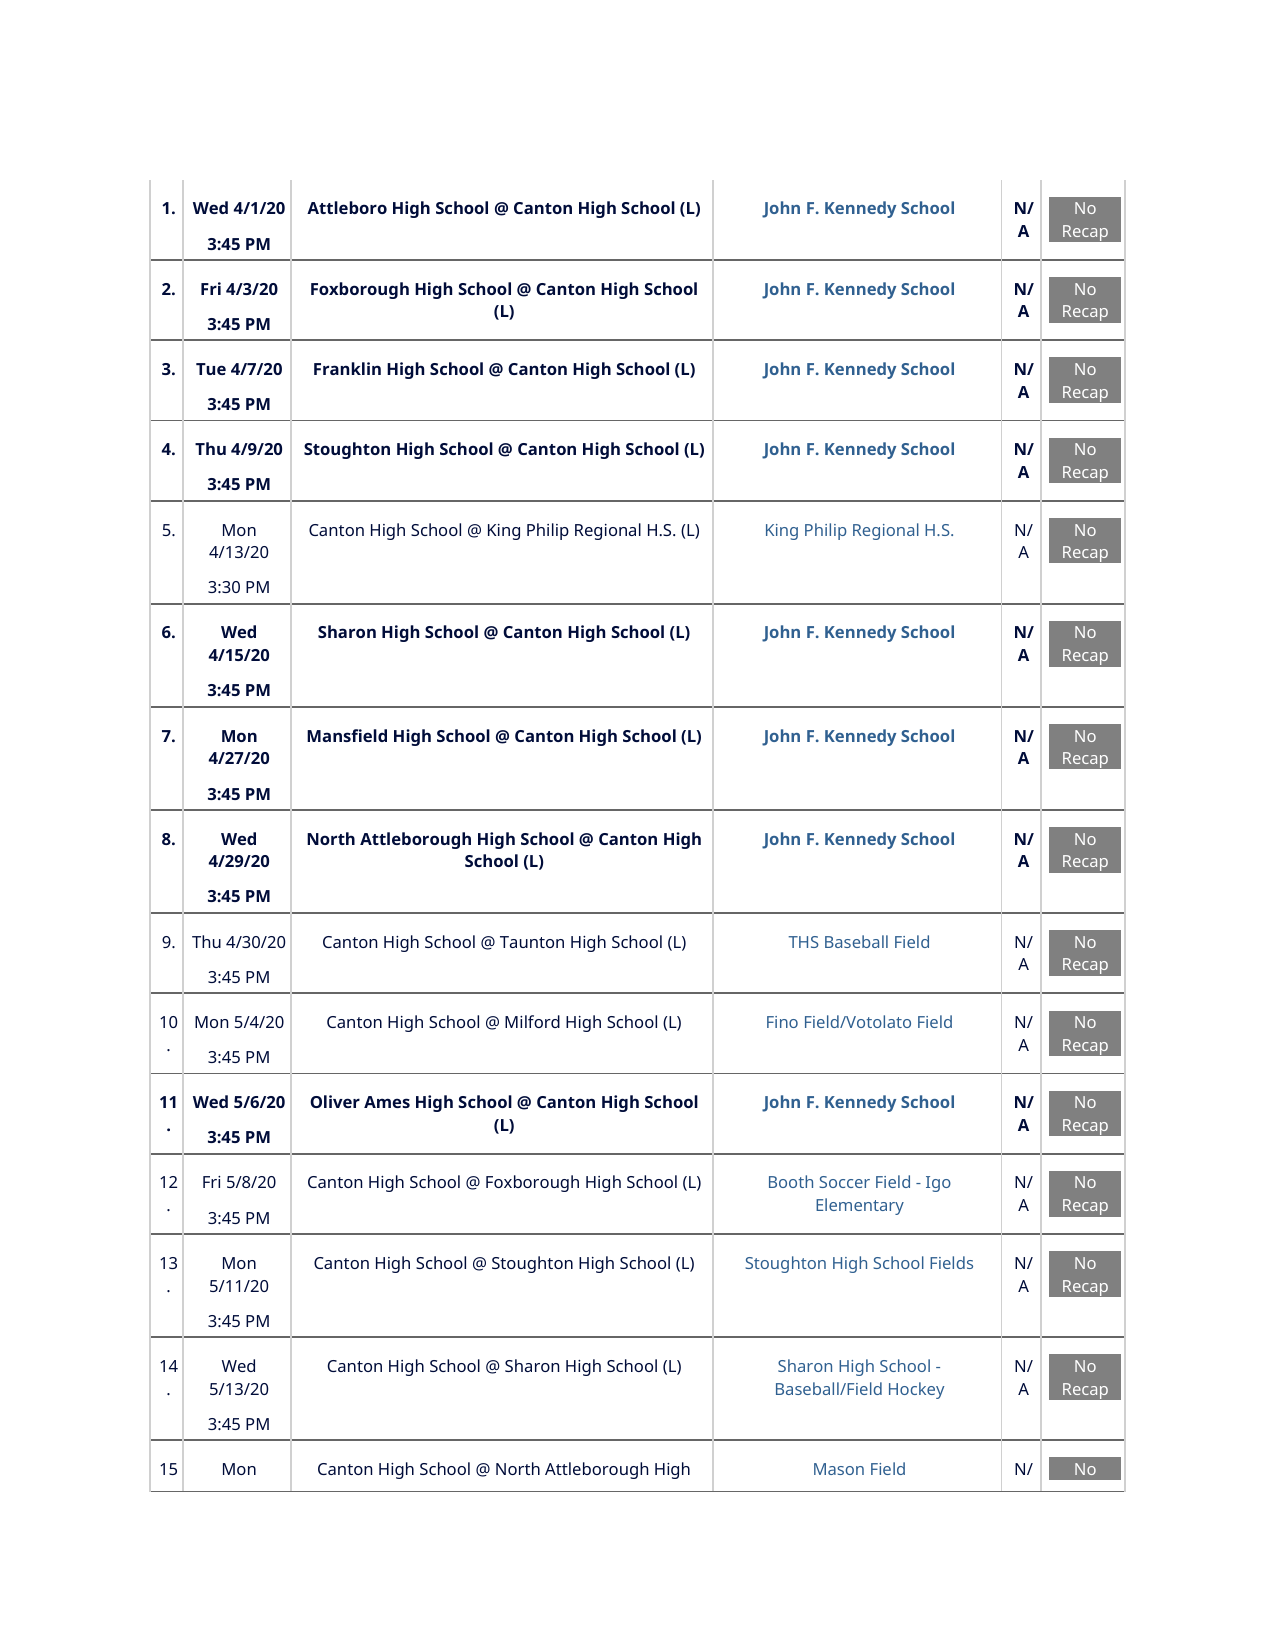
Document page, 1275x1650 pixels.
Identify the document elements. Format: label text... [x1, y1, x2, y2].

table_cell N/A [1002, 1074, 1040, 1153]
table_cell No Recap [1042, 421, 1124, 500]
table_cell Canton High School @ Foxborough High School (L) [292, 1155, 712, 1233]
table_cell No Recap [1042, 502, 1124, 603]
table_cell N/A [1002, 341, 1040, 419]
table_cell Canton High School @ Taunton High School (L) [292, 914, 712, 992]
table_cell No Recap [1042, 811, 1124, 912]
table_cell North Attleborough High School @ Canton High School (L) [292, 811, 712, 912]
table_cell No [1042, 1441, 1124, 1491]
table_cell 15 [151, 1441, 182, 1491]
table_cell John F. Kennedy School [714, 1074, 1001, 1153]
table_cell Sharon High School - Baseball/Field Hockey [714, 1338, 1001, 1439]
table_cell 7. [151, 708, 182, 809]
table_cell 6. [151, 605, 182, 706]
table_cell Canton High School @ Milford High School (L) [292, 994, 712, 1073]
table_cell 8. [151, 811, 182, 912]
table_cell 12. [151, 1155, 182, 1233]
table_cell N/A [1002, 1155, 1040, 1233]
table_cell No Recap [1042, 1235, 1124, 1336]
table_header Wed 4/1/20 3:45 PM [184, 180, 290, 259]
table_cell Fri 4/3/20 3:45 PM [184, 261, 290, 339]
table_cell N/ [1002, 1441, 1040, 1491]
table_cell No Recap [1042, 708, 1124, 809]
table_cell Stoughton High School @ Canton High School (L) [292, 421, 712, 500]
table_cell Foxborough High School @ Canton High School (L) [292, 261, 712, 339]
table_cell Thu 4/9/20 3:45 PM [184, 421, 290, 500]
table_cell No Recap [1042, 1155, 1124, 1233]
table_cell Mason Field [714, 1441, 1001, 1491]
table_cell No Recap [1042, 341, 1124, 419]
table_cell Fri 5/8/20 3:45 PM [184, 1155, 290, 1233]
table_cell 2. [151, 261, 182, 339]
table_cell No Recap [1042, 914, 1124, 992]
table_cell No Recap [1042, 261, 1124, 339]
table_cell Wed 4/29/20 3:45 PM [184, 811, 290, 912]
table_cell Mon 4/13/20 3:30 PM [184, 502, 290, 603]
table_cell Sharon High School @ Canton High School (L) [292, 605, 712, 706]
table_cell John F. Kennedy School [714, 811, 1001, 912]
table_cell No Recap [1042, 1338, 1124, 1439]
table_header No Recap [1042, 180, 1124, 259]
table_cell Mansfield High School @ Canton High School (L) [292, 708, 712, 809]
table_cell N/A [1002, 708, 1040, 809]
table_cell 3. [151, 341, 182, 419]
table_cell No Recap [1042, 605, 1124, 706]
table_cell Mon [184, 1441, 290, 1491]
table_cell Franklin High School @ Canton High School (L) [292, 341, 712, 419]
table_cell No Recap [1042, 1074, 1124, 1153]
table_cell N/A [1002, 811, 1040, 912]
table_cell Wed 5/6/20 3:45 PM [184, 1074, 290, 1153]
table_header Attleboro High School @ Canton High School (L) [292, 180, 712, 259]
table_cell 13. [151, 1235, 182, 1336]
table_cell King Philip Regional H.S. [714, 502, 1001, 603]
table_header 1. [151, 180, 182, 259]
table_cell THS Baseball Field [714, 914, 1001, 992]
table_cell 10. [151, 994, 182, 1073]
table_cell Canton High School @ King Philip Regional H.S. (L) [292, 502, 712, 603]
table_cell N/A [1002, 502, 1040, 603]
table_cell 14. [151, 1338, 182, 1439]
table_cell John F. Kennedy School [714, 605, 1001, 706]
table_cell Fino Field/Votolato Field [714, 994, 1001, 1073]
table_cell John F. Kennedy School [714, 708, 1001, 809]
table_cell N/A [1002, 421, 1040, 500]
table_cell 4. [151, 421, 182, 500]
table_cell Tue 4/7/20 3:45 PM [184, 341, 290, 419]
table_cell 9. [151, 914, 182, 992]
table_cell John F. Kennedy School [714, 341, 1001, 419]
table_cell Booth Soccer Field - Igo Elementary [714, 1155, 1001, 1233]
table_cell Canton High School @ Stoughton High School (L) [292, 1235, 712, 1336]
table_cell Mon 5/11/20 3:45 PM [184, 1235, 290, 1336]
table_header N/A [1002, 180, 1040, 259]
table_cell Canton High School @ Sharon High School (L) [292, 1338, 712, 1439]
table_cell N/A [1002, 914, 1040, 992]
table_cell N/A [1002, 994, 1040, 1073]
table_cell Mon 5/4/20 3:45 PM [184, 994, 290, 1073]
table_cell John F. Kennedy School [714, 261, 1001, 339]
table_cell Wed 5/13/20 3:45 PM [184, 1338, 290, 1439]
table_cell Oliver Ames High School @ Canton High School (L) [292, 1074, 712, 1153]
table_cell Canton High School @ North Attleborough High [292, 1441, 712, 1491]
table_cell John F. Kennedy School [714, 421, 1001, 500]
table_cell 5. [151, 502, 182, 603]
table_cell Stoughton High School Fields [714, 1235, 1001, 1336]
table_cell N/A [1002, 1338, 1040, 1439]
table_header John F. Kennedy School [714, 180, 1001, 259]
table_cell Thu 4/30/20 3:45 PM [184, 914, 290, 992]
table_cell N/A [1002, 261, 1040, 339]
table_cell N/A [1002, 605, 1040, 706]
table_cell N/A [1002, 1235, 1040, 1336]
table_cell 11. [151, 1074, 182, 1153]
table_cell No Recap [1042, 994, 1124, 1073]
table_cell Mon 4/27/20 3:45 PM [184, 708, 290, 809]
table_cell Wed 4/15/20 3:45 PM [184, 605, 290, 706]
